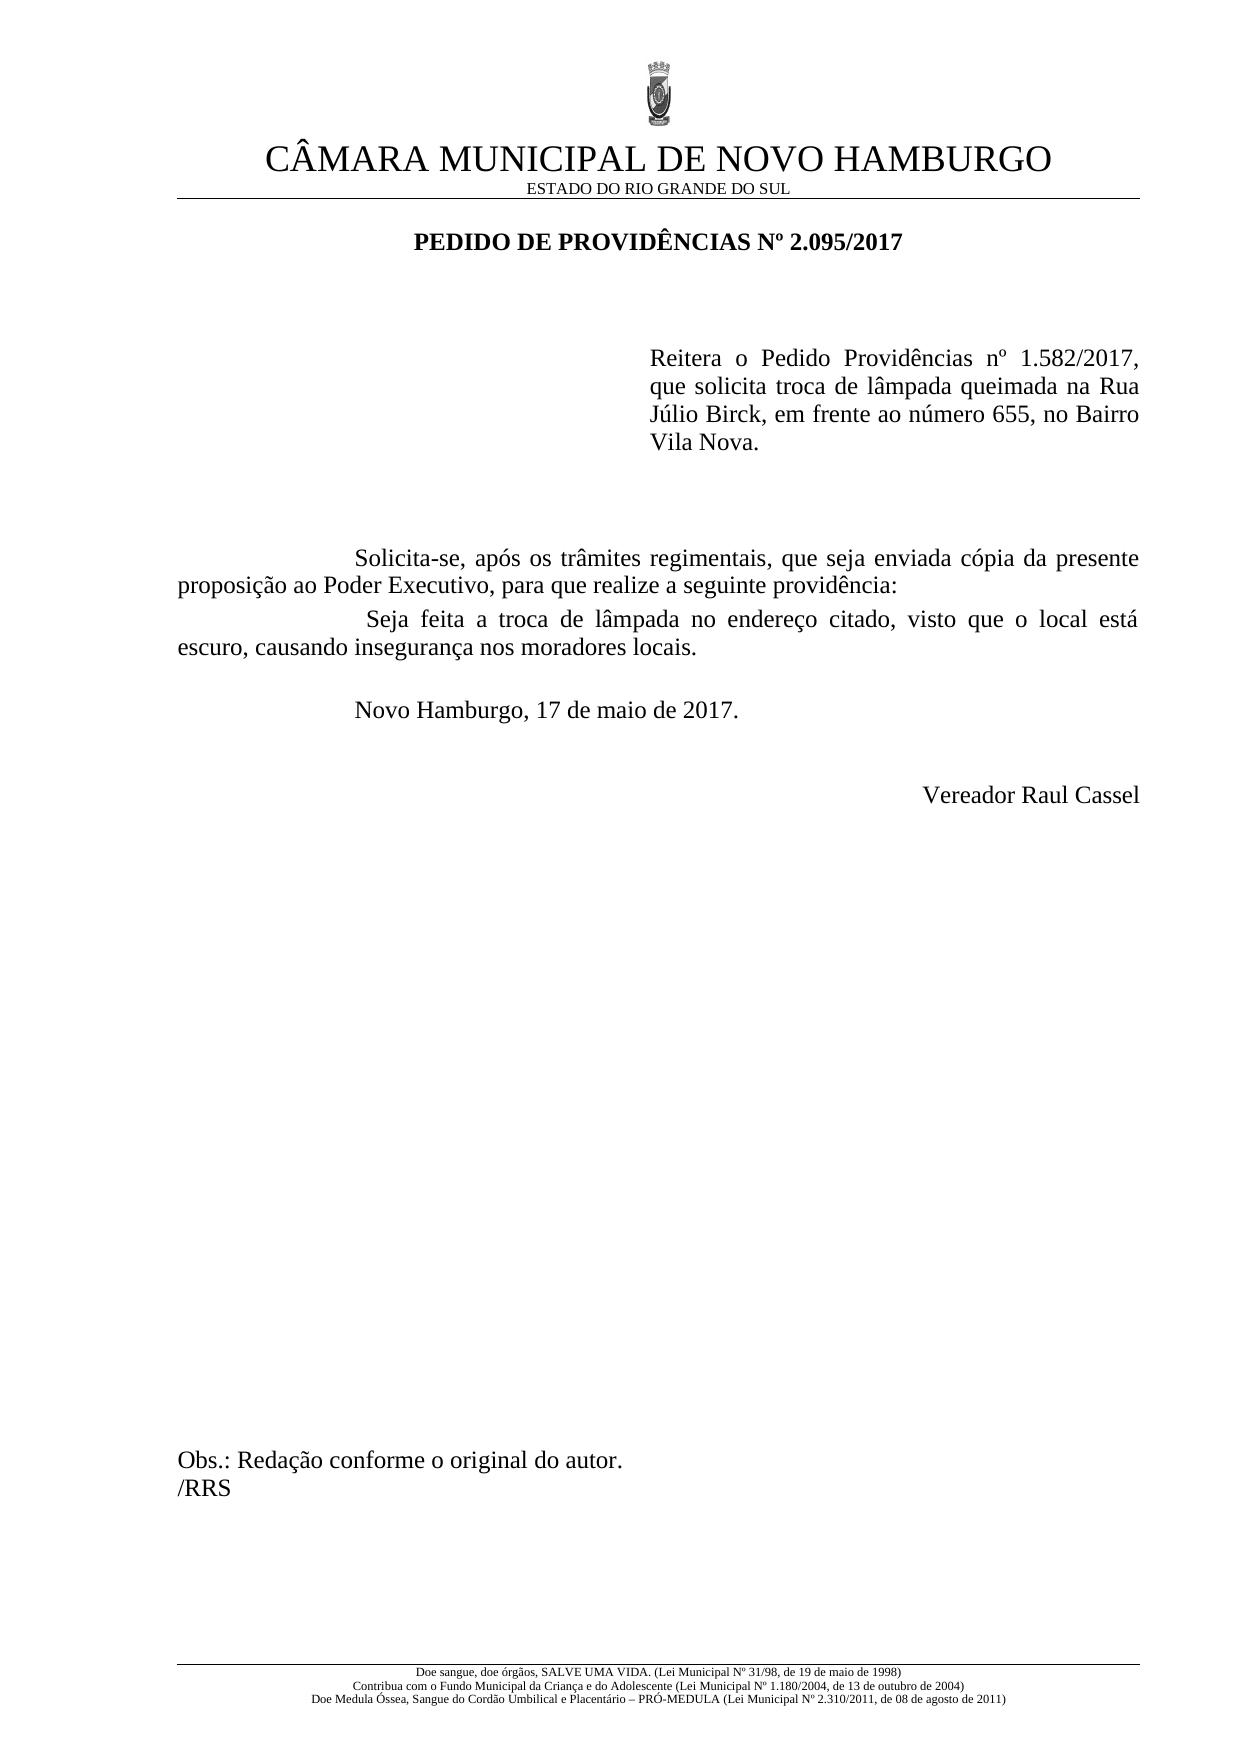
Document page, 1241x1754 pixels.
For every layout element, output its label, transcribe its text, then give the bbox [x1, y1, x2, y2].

text Vereador Raul Cassel [768, 753, 1140, 809]
text /RRS [177, 1474, 1140, 1501]
text Solicita-se, após os trâmites regimentais, que seja enviada cópia da presente proposição ao Poder Executivo, para que realize a seguinte providência: [177, 544, 1140, 599]
text Seja feita a troca de lâmpada no endereço citado, visto que o local está escuro, causando insegurança nos moradores locais. [177, 605, 1140, 661]
text PEDIDO DE PROVIDÊNCIAS Nº 2.095/2017 [177, 228, 1140, 256]
text Novo Hamburgo, 17 de maio de 2017. [177, 696, 1140, 724]
text Reitera o Pedido Providências nº 1.582/2017, que solicita troca de lâmpada queimada na Rua Júlio Birck, em frente ao número 655, no Bairro Vila Nova. [649, 344, 1140, 455]
text Obs.: Redação conforme o original do autor. [177, 1446, 1140, 1474]
